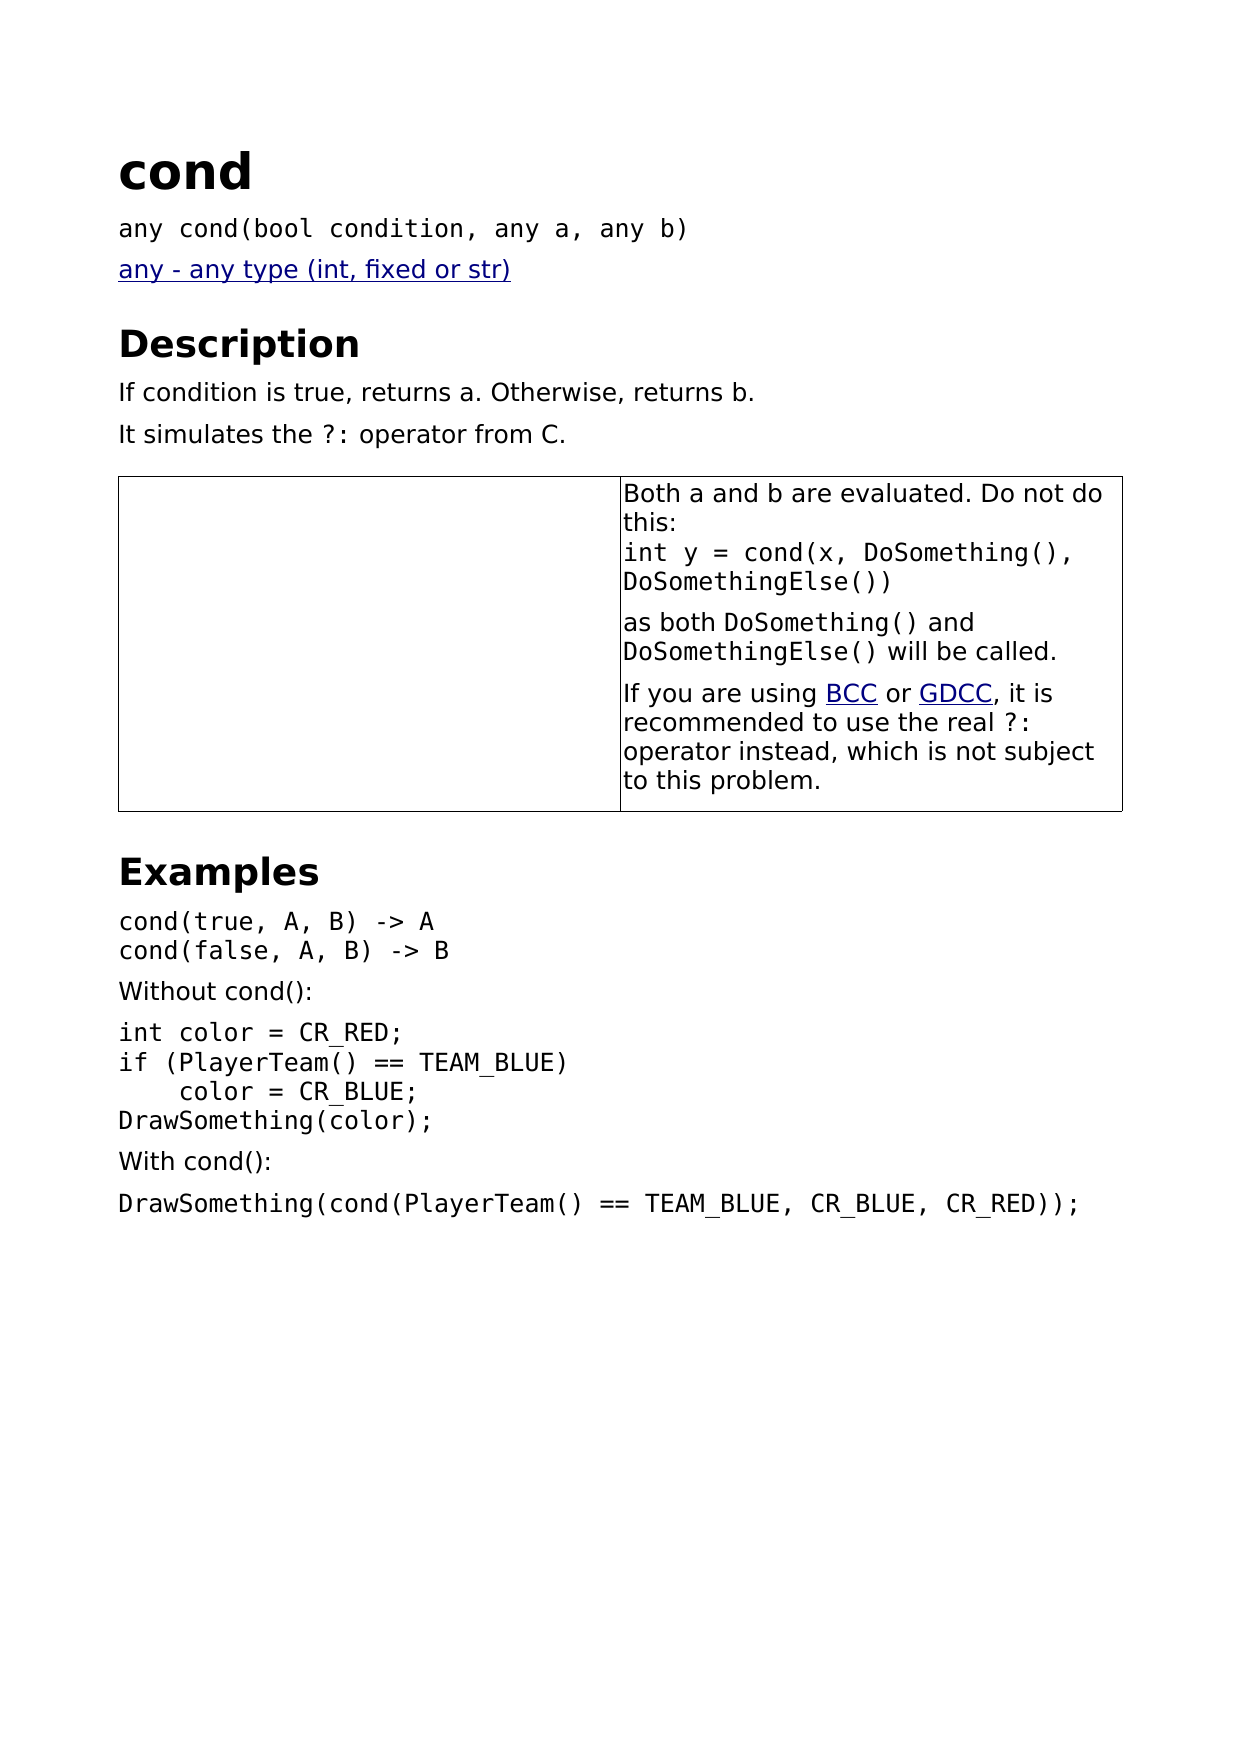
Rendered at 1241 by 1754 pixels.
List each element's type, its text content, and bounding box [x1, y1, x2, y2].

text any cond(bool condition, any a, any b) [118, 214, 1122, 243]
table_header [119, 477, 620, 811]
text int color = CR_RED; if (PlayerTeam() == TEAM_BLUE) color = CR_BLUE; DrawSomething(color); [118, 1019, 1122, 1135]
subtitle Examples [118, 851, 1122, 894]
subtitle cond [118, 143, 1122, 201]
text DrawSomething(cond(PlayerTeam() == TEAM_BLUE, CR_BLUE, CR_RED)); [118, 1189, 1122, 1218]
table_header Both a and b are evaluated. Do not do this: int y = cond(x, DoSomething(), DoSomethingElse()) as both DoSomething() and DoSomethingElse() will be called. If you are using BCC or GDCC, it is recommended to use the real ?: operator instead, which is not subject to this problem. [621, 477, 1122, 811]
text cond(true, A, B) -> A cond(false, A, B) -> B [118, 907, 1122, 965]
subtitle Description [118, 322, 1122, 366]
text Without cond(): [118, 977, 1122, 1006]
text If condition is true, returns a. Otherwise, returns b. [118, 378, 1122, 407]
text It simulates the ?: operator from C. [118, 420, 1122, 449]
text With cond(): [118, 1147, 1122, 1176]
text any - any type (int, fixed or str) [118, 256, 1122, 285]
